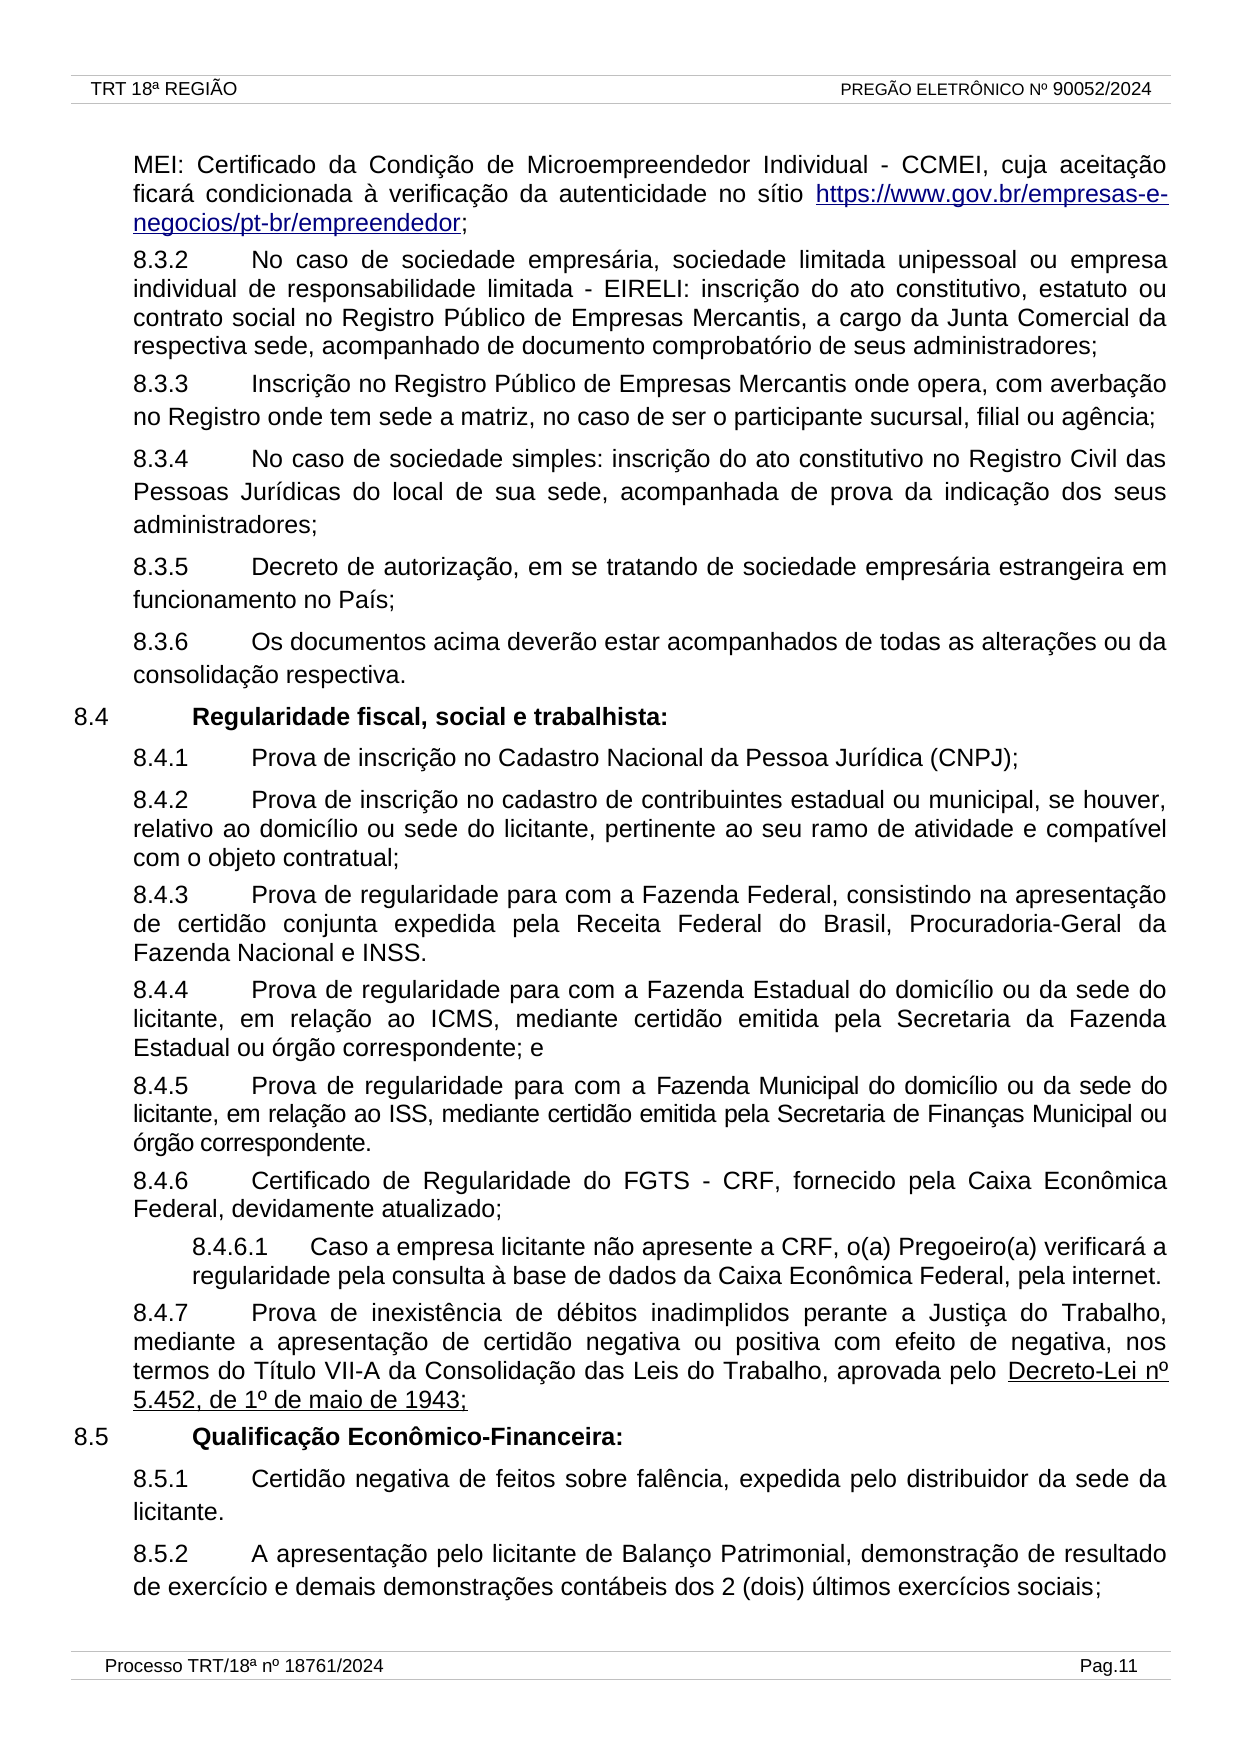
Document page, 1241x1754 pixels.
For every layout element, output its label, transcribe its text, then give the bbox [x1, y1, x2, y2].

text 8.3.3 Inscrição no Registro Público de Empresas Mercantis onde opera, com averbação no Registro onde tem sede a matriz, no caso de ser o participante sucursal, filial ou agência; [133, 369, 1168, 431]
text 8.5.1 Certidão negativa de feitos sobre falência, expedida pelo distribuidor da sede da licitante. [133, 1464, 1168, 1526]
text 8.3.2 No caso de sociedade empresária, sociedade limitada unipessoal ou empresa individual de responsabilidade limitada - EIRELI: inscrição do ato constitutivo, estatuto ou contrato social no Registro Público de Empresas Mercantis, a cargo da Junta Comercial da respectiva sede, acompanhado de documento comprobatório de seus administradores; [133, 245, 1168, 360]
text 8.4.5 Prova de regularidade para com a Fazenda Municipal do domicílio ou da sede do licitante, em relação ao ISS, mediante certidão emitida pela Secretaria de Finanças Municipal ou órgão correspondente. [133, 1071, 1168, 1157]
text 8.3.5 Decreto de autorização, em se tratando de sociedade empresária estrangeira em funcionamento no País; [133, 552, 1168, 613]
text 8.3.6 Os documentos acima deverão estar acompanhados de todas as alterações ou da consolidação respectiva. [133, 627, 1168, 688]
text 8.4.6 Certificado de Regularidade do FGTS - CRF, fornecido pela Caixa Econômica Federal, devidamente atualizado; [133, 1166, 1168, 1223]
text 8.5 Qualificação Econômico-Financeira: [74, 1422, 1168, 1451]
text 8.5.2 A apresentação pelo licitante de Balanço Patrimonial, demonstração de resultado de exercício e demais demonstrações contábeis dos 2 (dois) últimos exercícios sociais; [133, 1539, 1168, 1601]
text 8.4.7 Prova de inexistência de débitos inadimplidos perante a Justiça do Trabalho, mediante a apresentação de certidão negativa ou positiva com efeito de negativa, nos termos do Título VII-A da Consolidação das Leis do Trabalho, aprovada pelo Decreto-Lei nº 5.452, de 1º de maio de 1943; [133, 1298, 1168, 1413]
text 8.4 Regularidade fiscal, social e trabalhista: [74, 702, 1168, 730]
text 8.4.1 Prova de inscrição no Cadastro Nacional da Pessoa Jurídica (CNPJ); [133, 743, 1168, 772]
text - MEI: Certificado da Condição de Microempreendedor Individual - CCMEI, cuja aceitação ficará condicionada à verificação da autenticidade no sítio https://www.gov.br/empresas-e-negocios/pt-br/empreendedor; [133, 150, 1168, 236]
text 8.4.3 Prova de regularidade para com a Fazenda Federal, consistindo na apresentação de certidão conjunta expedida pela Receita Federal do Brasil, Procuradoria-Geral da Fazenda Nacional e INSS. [133, 880, 1168, 967]
text 8.4.4 Prova de regularidade para com a Fazenda Estadual do domicílio ou da sede do licitante, em relação ao ICMS, mediante certidão emitida pela Secretaria da Fazenda Estadual ou órgão correspondente; e [133, 976, 1168, 1062]
text 8.4.6.1 Caso a empresa licitante não apresente a CRF, o(a) Pregoeiro(a) verificará a regularidade pela consulta à base de dados da Caixa Econômica Federal, pela internet. [192, 1232, 1168, 1289]
text 8.3.4 No caso de sociedade simples: inscrição do ato constitutivo no Registro Civil das Pessoas Jurídicas do local de sua sede, acompanhada de prova da indicação dos seus administradores; [133, 444, 1168, 539]
text 8.4.2 Prova de inscrição no cadastro de contribuintes estadual ou municipal, se houver, relativo ao domicílio ou sede do licitante, pertinente ao seu ramo de atividade e compatível com o objeto contratual; [133, 785, 1168, 872]
